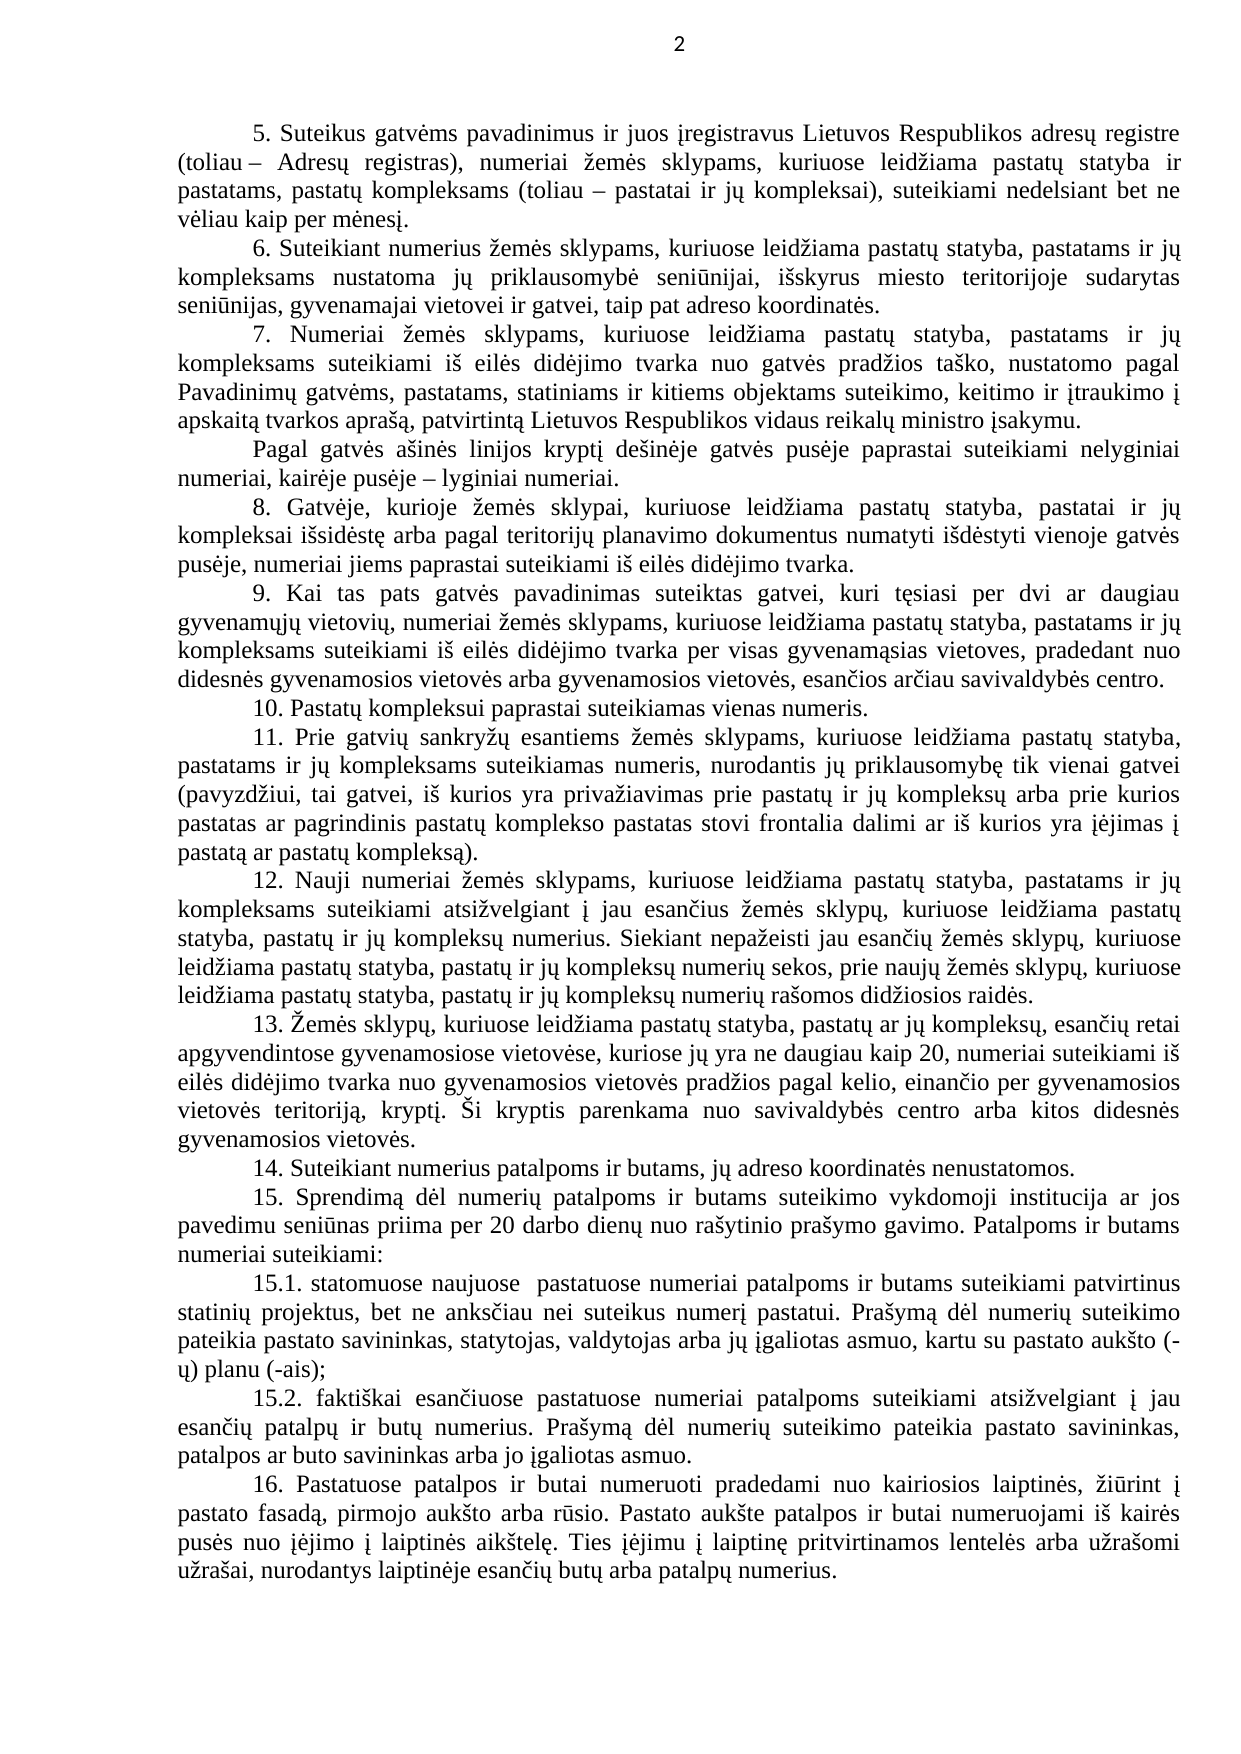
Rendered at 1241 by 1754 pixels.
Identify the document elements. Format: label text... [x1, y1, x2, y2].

text 15. Sprendimą dėl numerių patalpoms ir butams suteikimo vykdomoji institucija ar jos pavedimu seniūnas priima per 20 darbo dienų nuo rašytinio prašymo gavimo. Patalpoms ir butams numeriai suteikiami: [177, 1182, 1181, 1268]
text 5. Suteikus gatvėms pavadinimus ir juos įregistravus Lietuvos Respublikos adresų registre (toliau – Adresų registras), numeriai žemės sklypams, kuriuose leidžiama pastatų statyba ir pastatams, pastatų kompleksams (toliau – pastatai ir jų kompleksai), suteikiami nedelsiant bet ne vėliau kaip per mėnesį. [177, 118, 1181, 233]
text Pagal gatvės ašinės linijos kryptį dešinėje gatvės pusėje paprastai suteikiami nelyginiai numeriai, kairėje pusėje – lyginiai numeriai. [177, 434, 1181, 492]
text 15.2. faktiškai esančiuose pastatuose numeriai patalpoms suteikiami atsižvelgiant į jau esančių patalpų ir butų numerius. Prašymą dėl numerių suteikimo pateikia pastato savininkas, patalpos ar buto savininkas arba jo įgaliotas asmuo. [177, 1383, 1181, 1469]
text 16. Pastatuose patalpos ir butai numeruoti pradedami nuo kairiosios laiptinės, žiūrint į pastato fasadą, pirmojo aukšto arba rūsio. Pastato aukšte patalpos ir butai numeruojami iš kairės pusės nuo įėjimo į laiptinės aikštelę. Ties įėjimu į laiptinę pritvirtinamos lentelės arba užrašomi užrašai, nurodantys laiptinėje esančių butų arba patalpų numerius. [177, 1469, 1181, 1584]
text 13. Žemės sklypų, kuriuose leidžiama pastatų statyba, pastatų ar jų kompleksų, esančių retai apgyvendintose gyvenamosiose vietovėse, kuriose jų yra ne daugiau kaip 20, numeriai suteikiami iš eilės didėjimo tvarka nuo gyvenamosios vietovės pradžios pagal kelio, einančio per gyvenamosios vietovės teritoriją, kryptį. Ši kryptis parenkama nuo savivaldybės centro arba kitos didesnės gyvenamosios vietovės. [177, 1009, 1181, 1153]
text 15.1. statomuose naujuose pastatuose numeriai patalpoms ir butams suteikiami patvirtinus statinių projektus, bet ne anksčiau nei suteikus numerį pastatui. Prašymą dėl numerių suteikimo pateikia pastato savininkas, statytojas, valdytojas arba jų įgaliotas asmuo, kartu su pastato aukšto (-ų) planu (-ais); [177, 1268, 1181, 1383]
text 8. Gatvėje, kurioje žemės sklypai, kuriuose leidžiama pastatų statyba, pastatai ir jų kompleksai išsidėstę arba pagal teritorijų planavimo dokumentus numatyti išdėstyti vienoje gatvės pusėje, numeriai jiems paprastai suteikiami iš eilės didėjimo tvarka. [177, 492, 1181, 578]
text 6. Suteikiant numerius žemės sklypams, kuriuose leidžiama pastatų statyba, pastatams ir jų kompleksams nustatoma jų priklausomybė seniūnijai, išskyrus miesto teritorijoje sudarytas seniūnijas, gyvenamajai vietovei ir gatvei, taip pat adreso koordinatės. [177, 233, 1181, 319]
text 11. Prie gatvių sankryžų esantiems žemės sklypams, kuriuose leidžiama pastatų statyba, pastatams ir jų kompleksams suteikiamas numeris, nurodantis jų priklausomybę tik vienai gatvei (pavyzdžiui, tai gatvei, iš kurios yra privažiavimas prie pastatų ir jų kompleksų arba prie kurios pastatas ar pagrindinis pastatų komplekso pastatas stovi frontalia dalimi ar iš kurios yra įėjimas į pastatą ar pastatų kompleksą). [177, 722, 1181, 866]
text 7. Numeriai žemės sklypams, kuriuose leidžiama pastatų statyba, pastatams ir jų kompleksams suteikiami iš eilės didėjimo tvarka nuo gatvės pradžios taško, nustatomo pagal Pavadinimų gatvėms, pastatams, statiniams ir kitiems objektams suteikimo, keitimo ir įtraukimo į apskaitą tvarkos aprašą, patvirtintą Lietuvos Respublikos vidaus reikalų ministro įsakymu. [177, 319, 1181, 434]
text 9. Kai tas pats gatvės pavadinimas suteiktas gatvei, kuri tęsiasi per dvi ar daugiau gyvenamųjų vietovių, numeriai žemės sklypams, kuriuose leidžiama pastatų statyba, pastatams ir jų kompleksams suteikiami iš eilės didėjimo tvarka per visas gyvenamąsias vietoves, pradedant nuo didesnės gyvenamosios vietovės arba gyvenamosios vietovės, esančios arčiau savivaldybės centro. [177, 578, 1181, 693]
text 12. Nauji numeriai žemės sklypams, kuriuose leidžiama pastatų statyba, pastatams ir jų kompleksams suteikiami atsižvelgiant į jau esančius žemės sklypų, kuriuose leidžiama pastatų statyba, pastatų ir jų kompleksų numerius. Siekiant nepažeisti jau esančių žemės sklypų, kuriuose leidžiama pastatų statyba, pastatų ir jų kompleksų numerių sekos, prie naujų žemės sklypų, kuriuose leidžiama pastatų statyba, pastatų ir jų kompleksų numerių rašomos didžiosios raidės. [177, 866, 1181, 1009]
text 14. Suteikiant numerius patalpoms ir butams, jų adreso koordinatės nenustatomos. [177, 1153, 1181, 1182]
text 10. Pastatų kompleksui paprastai suteikiamas vienas numeris. [177, 693, 1181, 722]
